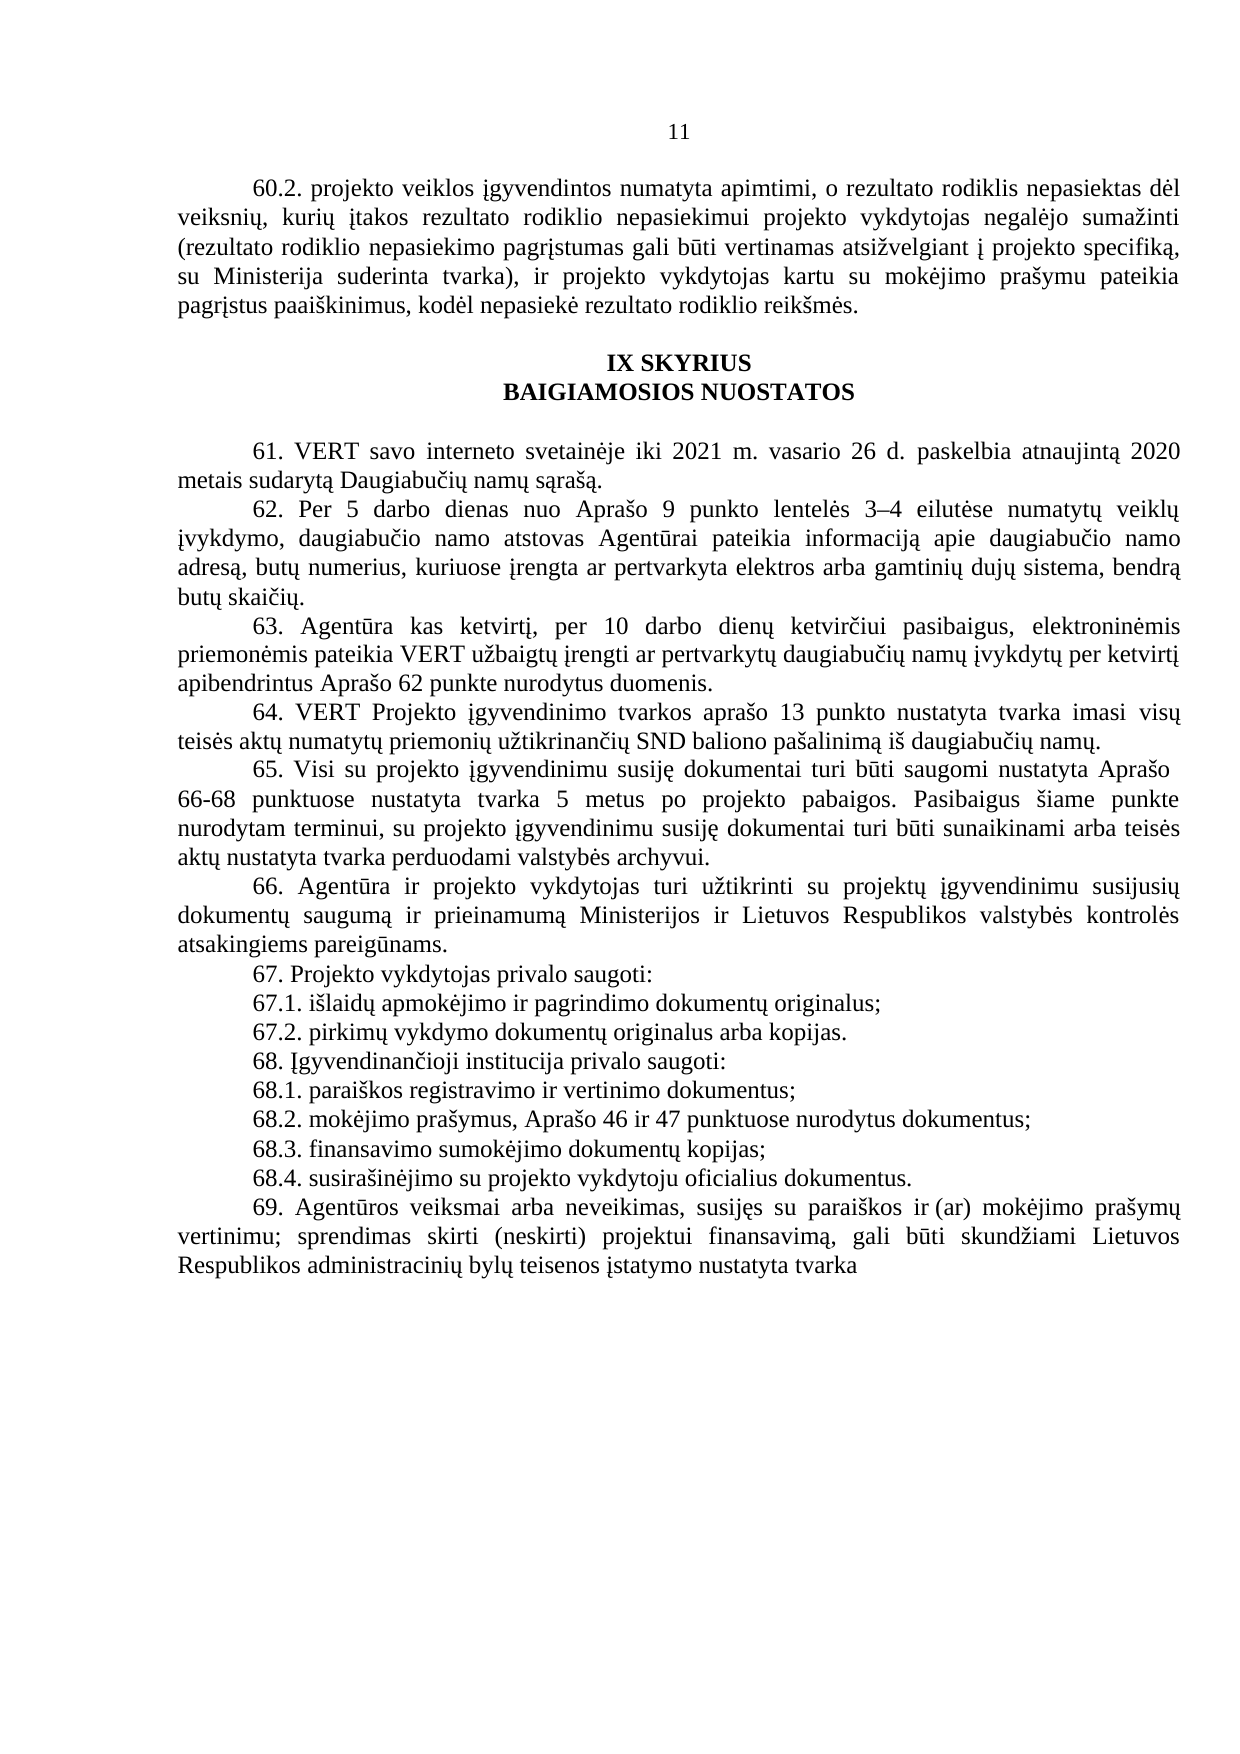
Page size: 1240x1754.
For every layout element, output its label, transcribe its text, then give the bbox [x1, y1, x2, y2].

text IX SKYRIUS [177, 348, 1181, 377]
text 69. Agentūros veiksmai arba neveikimas, susijęs su paraiškos ir (ar) mokėjimo prašymų vertinimu; sprendimas skirti (neskirti) projektui finansavimą, gali būti skundžiami Lietuvos Respublikos administracinių bylų teisenos įstatymo nustatyta tvarka [177, 1192, 1181, 1279]
text 68. Įgyvendinančioji institucija privalo saugoti: [177, 1046, 1181, 1075]
text 67. Projekto vykdytojas privalo saugoti: [177, 959, 1181, 988]
text BAIGIAMOSIOS NUOSTATOS [177, 377, 1181, 407]
text 68.4. susirašinėjimo su projekto vykdytoju oficialius dokumentus. [177, 1163, 1181, 1192]
text 67.1. išlaidų apmokėjimo ir pagrindimo dokumentų originalus; [177, 988, 1181, 1017]
text 68.3. finansavimo sumokėjimo dokumentų kopijas; [177, 1134, 1181, 1163]
text 64. VERT Projekto įgyvendinimo tvarkos aprašo 13 punkto nustatyta tvarka imasi visų teisės aktų numatytų priemonių užtikrinančių SND baliono pašalinimą iš daugiabučių namų. [177, 697, 1181, 754]
text 61. VERT savo interneto svetainėje iki 2021 m. vasario 26 d. paskelbia atnaujintą 2020 metais sudarytą Daugiabučių namų sąrašą. [177, 436, 1181, 494]
text 62. Per 5 darbo dienas nuo Aprašo 9 punkto lentelės 3–4 eilutėse numatytų veiklų įvykdymo, daugiabučio namo atstovas Agentūrai pateikia informaciją apie daugiabučio namo adresą, butų numerius, kuriuose įrengta ar pertvarkyta elektros arba gamtinių dujų sistema, bendrą butų skaičių. [177, 494, 1181, 611]
text 68.2. mokėjimo prašymus, Aprašo 46 ir 47 punktuose nurodytus dokumentus; [177, 1104, 1181, 1134]
text 63. Agentūra kas ketvirtį, per 10 darbo dienų ketvirčiui pasibaigus, elektroninėmis priemonėmis pateikia VERT užbaigtų įrengti ar pertvarkytų daugiabučių namų įvykdytų per ketvirtį apibendrintus Aprašo 62 punkte nurodytus duomenis. [177, 611, 1181, 697]
text 65. Visi su projekto įgyvendinimu susiję dokumentai turi būti saugomi nustatyta Aprašo 66‑68 punktuose nustatyta tvarka 5 metus po projekto pabaigos. Pasibaigus šiame punkte nurodytam terminui, su projekto įgyvendinimu susiję dokumentai turi būti sunaikinami arba teisės aktų nustatyta tvarka perduodami valstybės archyvui. [177, 754, 1181, 871]
text 68.1. paraiškos registravimo ir vertinimo dokumentus; [177, 1075, 1181, 1104]
text 67.2. pirkimų vykdymo dokumentų originalus arba kopijas. [177, 1017, 1181, 1046]
text 66. Agentūra ir projekto vykdytojas turi užtikrinti su projektų įgyvendinimu susijusių dokumentų saugumą ir prieinamumą Ministerijos ir Lietuvos Respublikos valstybės kontrolės atsakingiems pareigūnams. [177, 871, 1181, 959]
text 60.2. projekto veiklos įgyvendintos numatyta apimtimi, o rezultato rodiklis nepasiektas dėl veiksnių, kurių įtakos rezultato rodiklio nepasiekimui projekto vykdytojas negalėjo sumažinti (rezultato rodiklio nepasiekimo pagrįstumas gali būti vertinamas atsižvelgiant į projekto specifiką, su Ministerija suderinta tvarka), ir projekto vykdytojas kartu su mokėjimo prašymu pateikia pagrįstus paaiškinimus, kodėl nepasiekė rezultato rodiklio reikšmės. [177, 173, 1181, 319]
